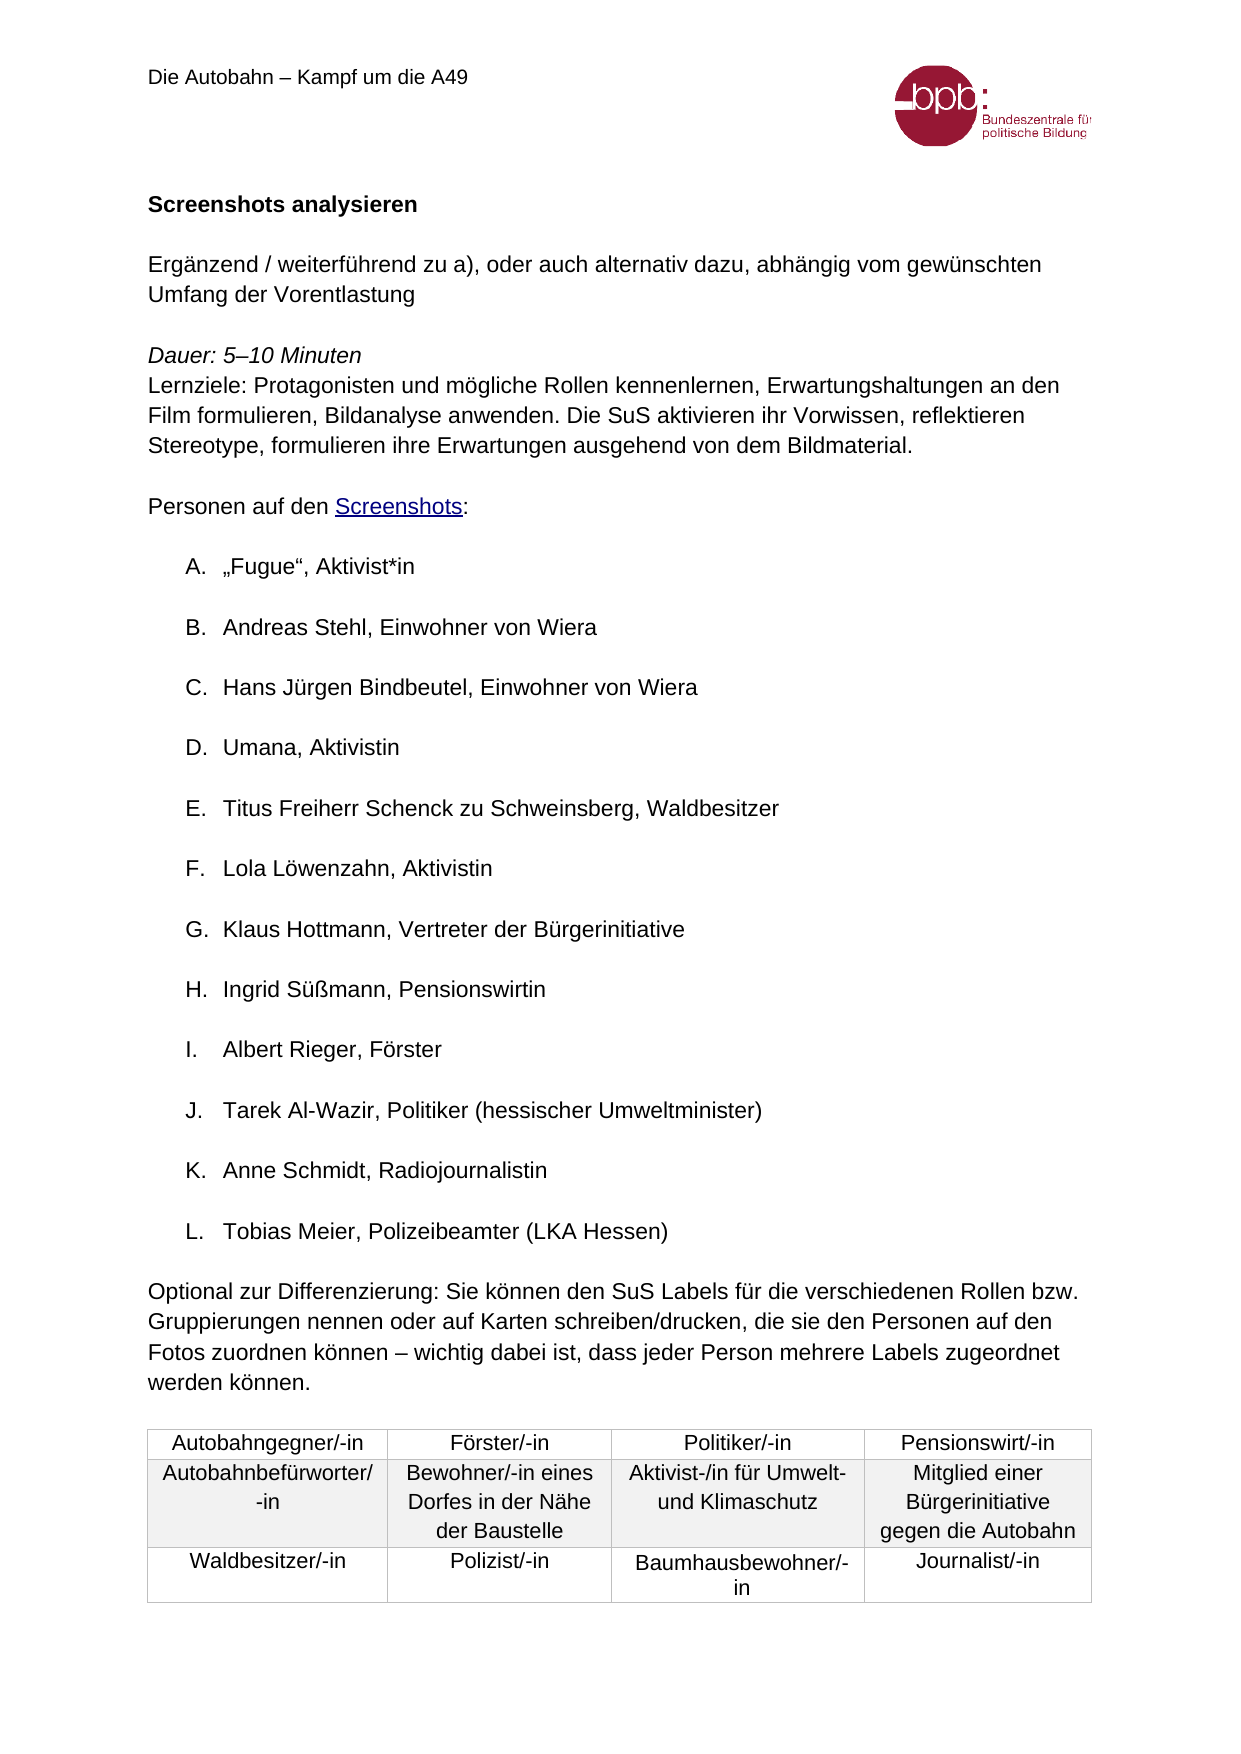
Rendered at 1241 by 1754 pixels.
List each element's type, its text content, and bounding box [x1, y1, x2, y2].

table_cell [612, 1548, 623, 1602]
text Dauer: 5–10 Minuten [148, 342, 1093, 368]
table_header Förster/-in [388, 1430, 611, 1459]
list Titus Freiherr Schenck zu Schweinsberg, Waldbesitzer [185, 795, 1093, 821]
list Tobias Meier, Polizeibeamter (LKA Hessen) [185, 1218, 1093, 1244]
list Albert Rieger, Förster [185, 1036, 1093, 1063]
table_header Baumhausbewohner/-in [631, 1548, 853, 1602]
table_header Autobahngegner/-in [148, 1430, 387, 1459]
list Umana, Aktivistin [185, 734, 1093, 761]
list Hans Jürgen Bindbeutel, Einwohner von Wiera [185, 674, 1093, 700]
table_cell Bewohner/-in eines Dorfes in der Nähe der Baustelle [388, 1460, 611, 1547]
list Lola Löwenzahn, Aktivistin [185, 855, 1093, 882]
text Ergänzend / weiterführend zu a), oder auch alternativ dazu, abhängig vom gewünschten Umfang der Vorentlastung [148, 251, 1093, 308]
text Lernziele: Protagonisten und mögliche Rollen kennenlernen, Erwartungshaltungen an den Film formulieren, Bildanalyse anwenden. Die SuS aktivieren ihr Vorwissen, reflektieren Stereotype, formulieren ihre Erwartungen ausgehend von dem Bildmaterial. [148, 372, 1093, 459]
list Ingrid Süßmann, Pensionswirtin [185, 976, 1093, 1002]
list „Fugue“, Aktivist*in [185, 553, 1093, 579]
table_cell Waldbesitzer/-in [148, 1548, 387, 1602]
table_cell Mitglied einer Bürgerinitiative gegen die Autobahn [865, 1460, 1091, 1547]
table_cell Journalist/-in [865, 1548, 1091, 1602]
list Anne Schmidt, Radiojournalistin [185, 1157, 1093, 1184]
table_cell Polizist/-in [388, 1548, 611, 1602]
table_header Politiker/-in [612, 1430, 864, 1459]
table_header [623, 1548, 631, 1602]
list Klaus Hottmann, Vertreter der Bürgerinitiative [185, 916, 1093, 942]
text Screenshots analysieren [148, 191, 1093, 217]
text Optional zur Differenzierung: Sie können den SuS Labels für die verschiedenen Rollen bzw. Gruppierungen nennen oder auf Karten schreiben/drucken, die sie den Personen auf den Fotos zuordnen können – wichtig dabei ist, dass jeder Person mehrere Labels zugeordnet werden können. [148, 1278, 1093, 1395]
text Personen auf den Screenshots: [148, 493, 1093, 519]
list Andreas Stehl, Einwohner von Wiera [185, 613, 1093, 640]
table_header Pensionswirt/-in [865, 1430, 1091, 1459]
table_cell Autobahnbefürworter/-in [148, 1460, 387, 1547]
table_cell Aktivist-/in für Umwelt- und Klimaschutz [612, 1460, 864, 1547]
table_cell [853, 1548, 864, 1602]
list Tarek Al-Wazir, Politiker (hessischer Umweltminister) [185, 1097, 1093, 1123]
